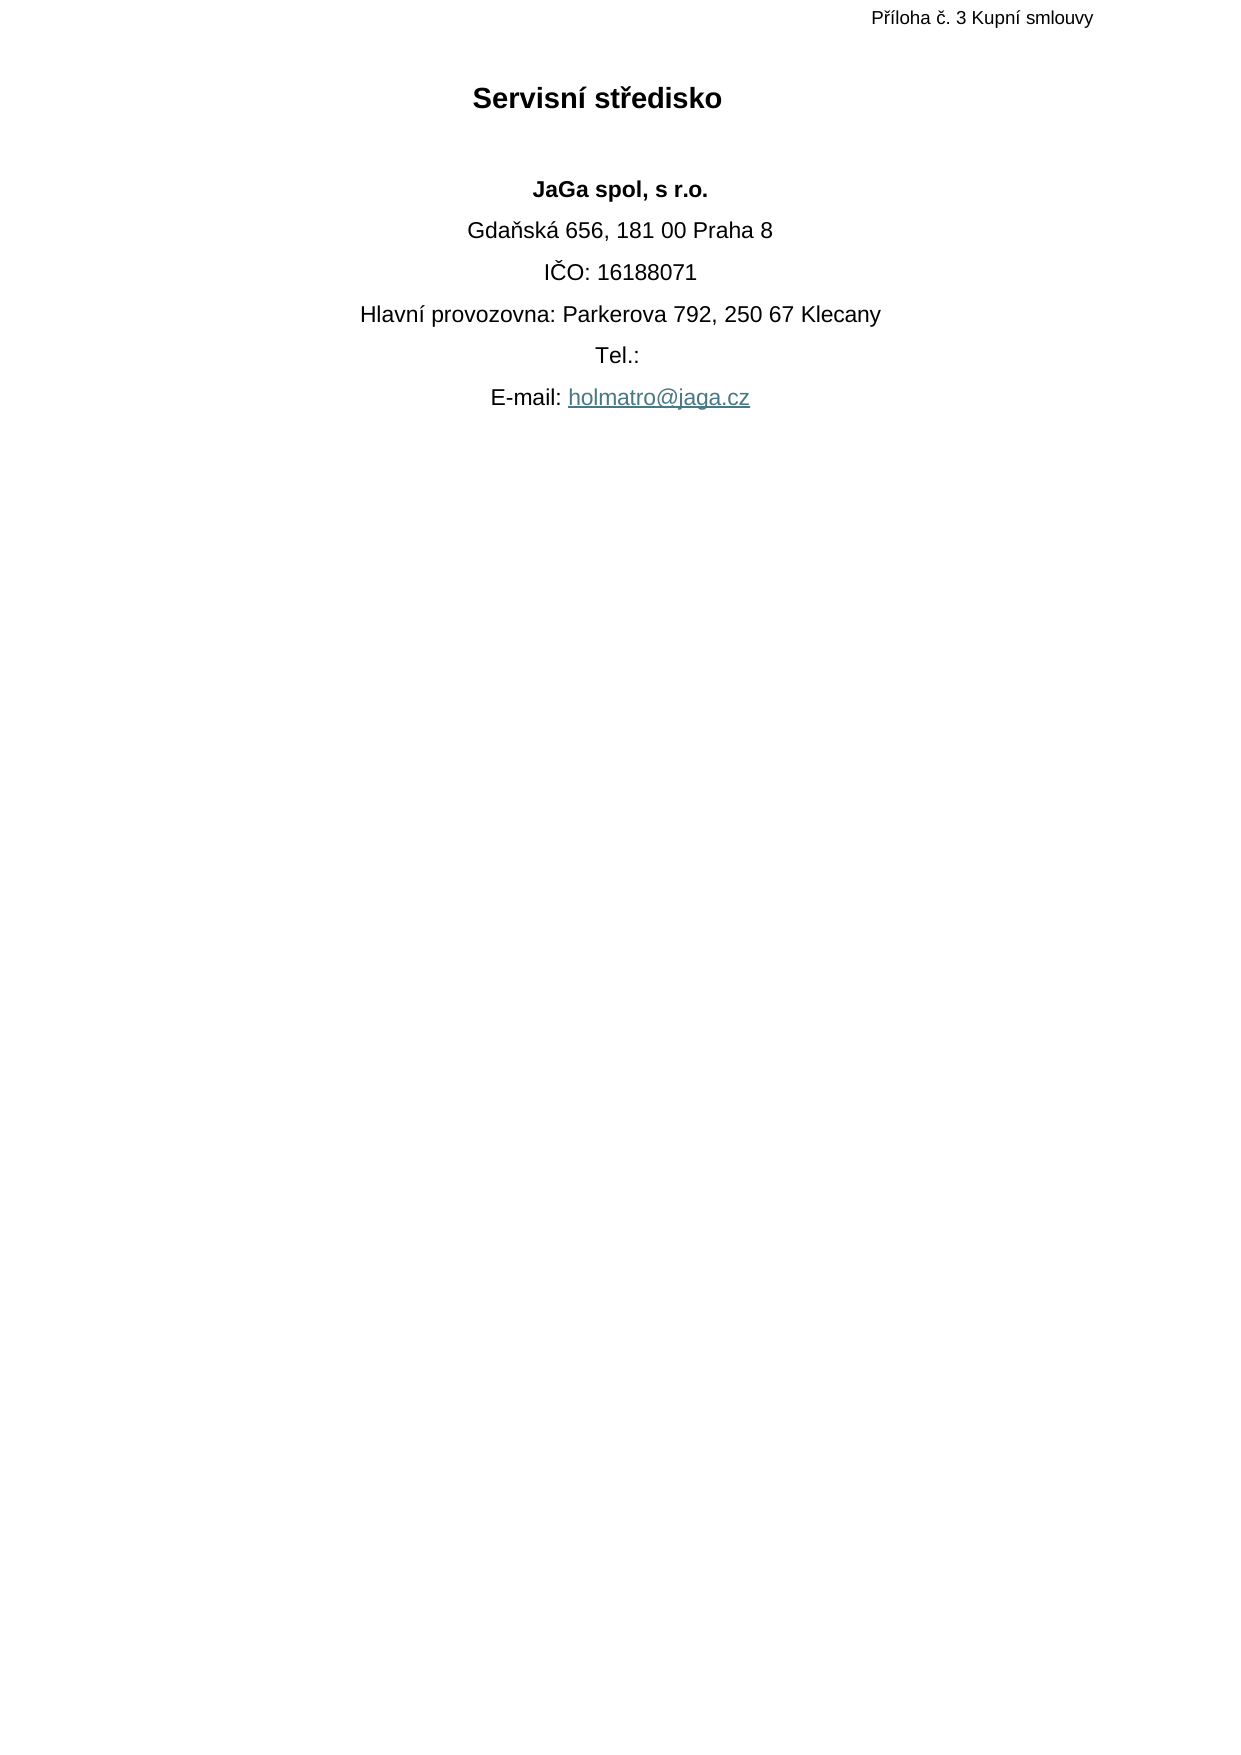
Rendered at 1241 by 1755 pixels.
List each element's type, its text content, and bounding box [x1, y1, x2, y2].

subtitle Servisní středisko [88, 81, 1106, 115]
text IČO: 16188071 [134, 259, 1106, 285]
text JaGa spol, s r.o. [134, 176, 1106, 202]
text E-mail: holmatro@jaga.cz [134, 383, 1106, 410]
text Hlavní provozovna: Parkerova 792, 250 67 Klecany [134, 301, 1106, 327]
text Příloha č. 3 Kupní smlouvy [88, 7, 1093, 29]
text Gdaňská 656, 181 00 Praha 8 [134, 217, 1106, 244]
text Tel.: [135, 342, 1106, 368]
